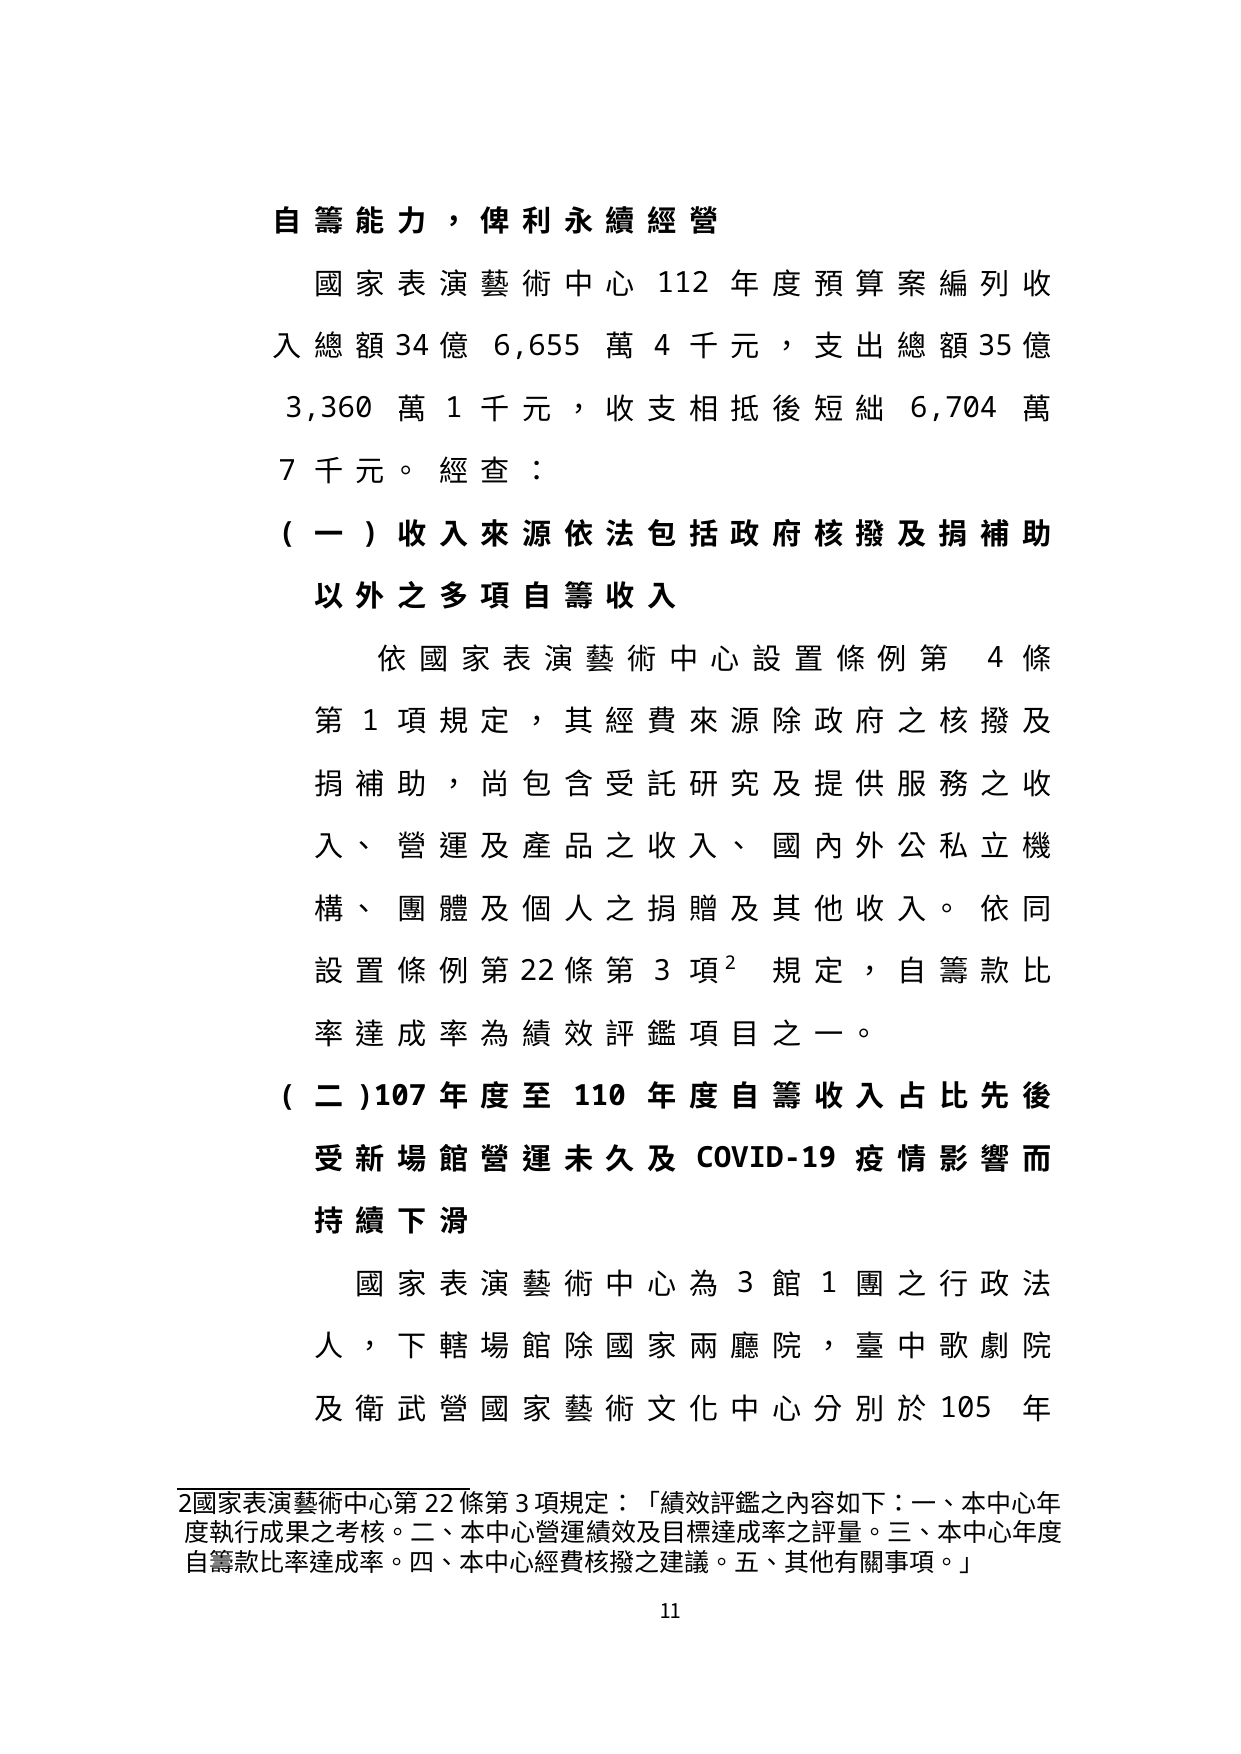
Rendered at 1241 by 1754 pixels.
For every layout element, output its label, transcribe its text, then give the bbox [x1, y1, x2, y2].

text (一)收入來源依法包括政府核撥及捐補助以外之多項自籌收入 [242, 490, 1058, 615]
text 國家表演藝術中心112年度預算案編列收入總額34億6,655萬4千元，支出總額35億3,360萬1千元，收支相抵後短絀6,704萬7千元。經查： [242, 240, 1058, 490]
text 國家表演藝術中心為3館1團之行政法人，下轄場館除國家兩廳院，臺中歌劇院及衛武營國家藝術文化中心分別於105 年 [271, 1240, 1058, 1427]
text 依國家表演藝術中心設置條例第4條第1項規定，其經費來源除政府之核撥及捐補助，尚包含受託研究及提供服務之收入、營運及產品之收入、國內外公私立機構、團體及個人之捐贈及其他收入。依同設置條例第22條第3項規定，自籌款比率達成率為績效評鑑項目之一。 [271, 615, 1058, 1052]
text 國家表演藝術中心第22條第3項規定：「績效評鑑之內容如下：一、本中心年度執行成果之考核。二、本中心營運績效及目標達成率之評量。三、本中心年度自籌款比率達成率。四、本中心經費核撥之建議。五、其他有關事項。」 [177, 1489, 1063, 1577]
text (二)107年度至110年度自籌收入占比先後受新場館營運未久及COVID-19疫情影響而持續下滑 [242, 1052, 1058, 1240]
text 自籌能力，俾利永續經營 [183, 177, 1058, 240]
